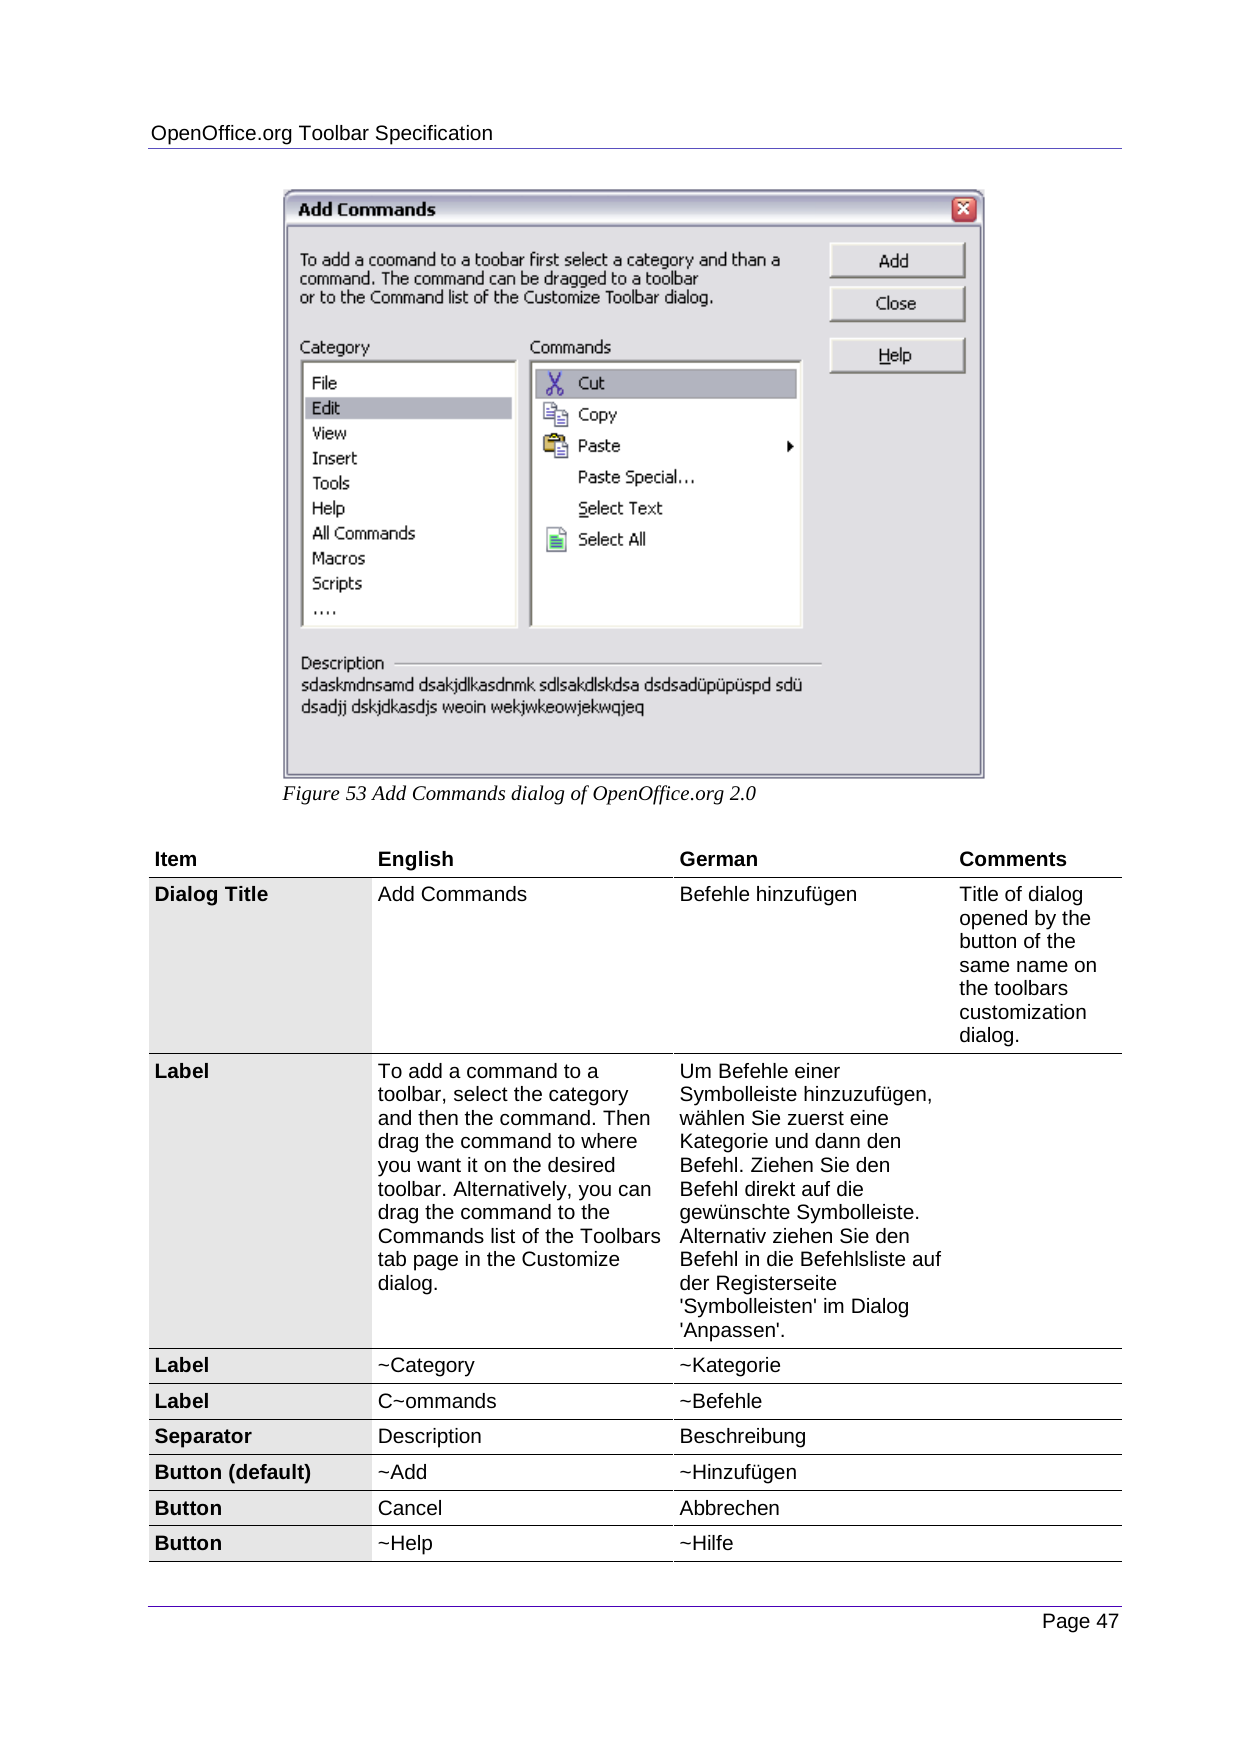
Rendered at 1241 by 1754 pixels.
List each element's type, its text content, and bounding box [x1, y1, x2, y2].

table_cell ~Hinzufügen [674, 1455, 953, 1490]
table_cell Button (default) [149, 1455, 372, 1490]
table_cell [953, 1491, 1122, 1525]
table_cell Button [149, 1526, 372, 1561]
table_cell [953, 1455, 1122, 1490]
table_cell Cancel [372, 1491, 673, 1525]
table_cell Separator [149, 1420, 372, 1454]
table_header Item [149, 841, 372, 877]
table_cell ~Befehle [674, 1384, 953, 1419]
table_cell Label [149, 1384, 372, 1419]
table_cell [953, 1349, 1122, 1383]
text Figure 53 Add Commands dialog of OpenOffice.org 2.0 [282, 782, 987, 805]
table_cell Label [149, 1349, 372, 1383]
table_cell ~Help [372, 1526, 673, 1561]
table_cell C~ommands [372, 1384, 673, 1419]
table_cell Dialog Title [149, 878, 372, 1053]
table_cell Beschreibung [674, 1420, 953, 1454]
table_cell [953, 1420, 1122, 1454]
table_cell Label [149, 1054, 372, 1348]
table_header Comments [953, 841, 1122, 877]
table_cell ~Add [372, 1455, 673, 1490]
table_cell Befehle hinzufügen [674, 878, 953, 1053]
table_cell [953, 1526, 1122, 1561]
table_cell ~Hilfe [674, 1526, 953, 1561]
table_cell To add a command to a toolbar, select the category and then the command. Then drag the command to where you want it on the desired toolbar. Alternatively, you can drag the command to the Commands list of the Toolbars tab page in the Customize dialog. [372, 1054, 673, 1348]
table_cell [953, 1384, 1122, 1419]
table_header German [674, 841, 953, 877]
table_cell Um Befehle einer Symbolleiste hinzuzufügen, wählen Sie zuerst eine Kategorie und dann den Befehl. Ziehen Sie den Befehl direkt auf die gewünschte Symbolleiste. Alternativ ziehen Sie den Befehl in die Befehlsliste auf der Registerseite 'Symbolleisten' im Dialog 'Anpassen'. [674, 1054, 953, 1348]
table_cell Add Commands [372, 878, 673, 1053]
table_cell ~Category [372, 1349, 673, 1383]
table_cell [953, 1054, 1122, 1348]
table_cell ~Kategorie [674, 1349, 953, 1383]
table_cell Title of dialog opened by the button of the same name on the toolbars customization dialog. [953, 878, 1122, 1053]
table_cell Abbrechen [674, 1491, 953, 1525]
table_header English [372, 841, 673, 877]
table_cell Description [372, 1420, 673, 1454]
table_cell Button [149, 1491, 372, 1525]
text [282, 177, 987, 188]
